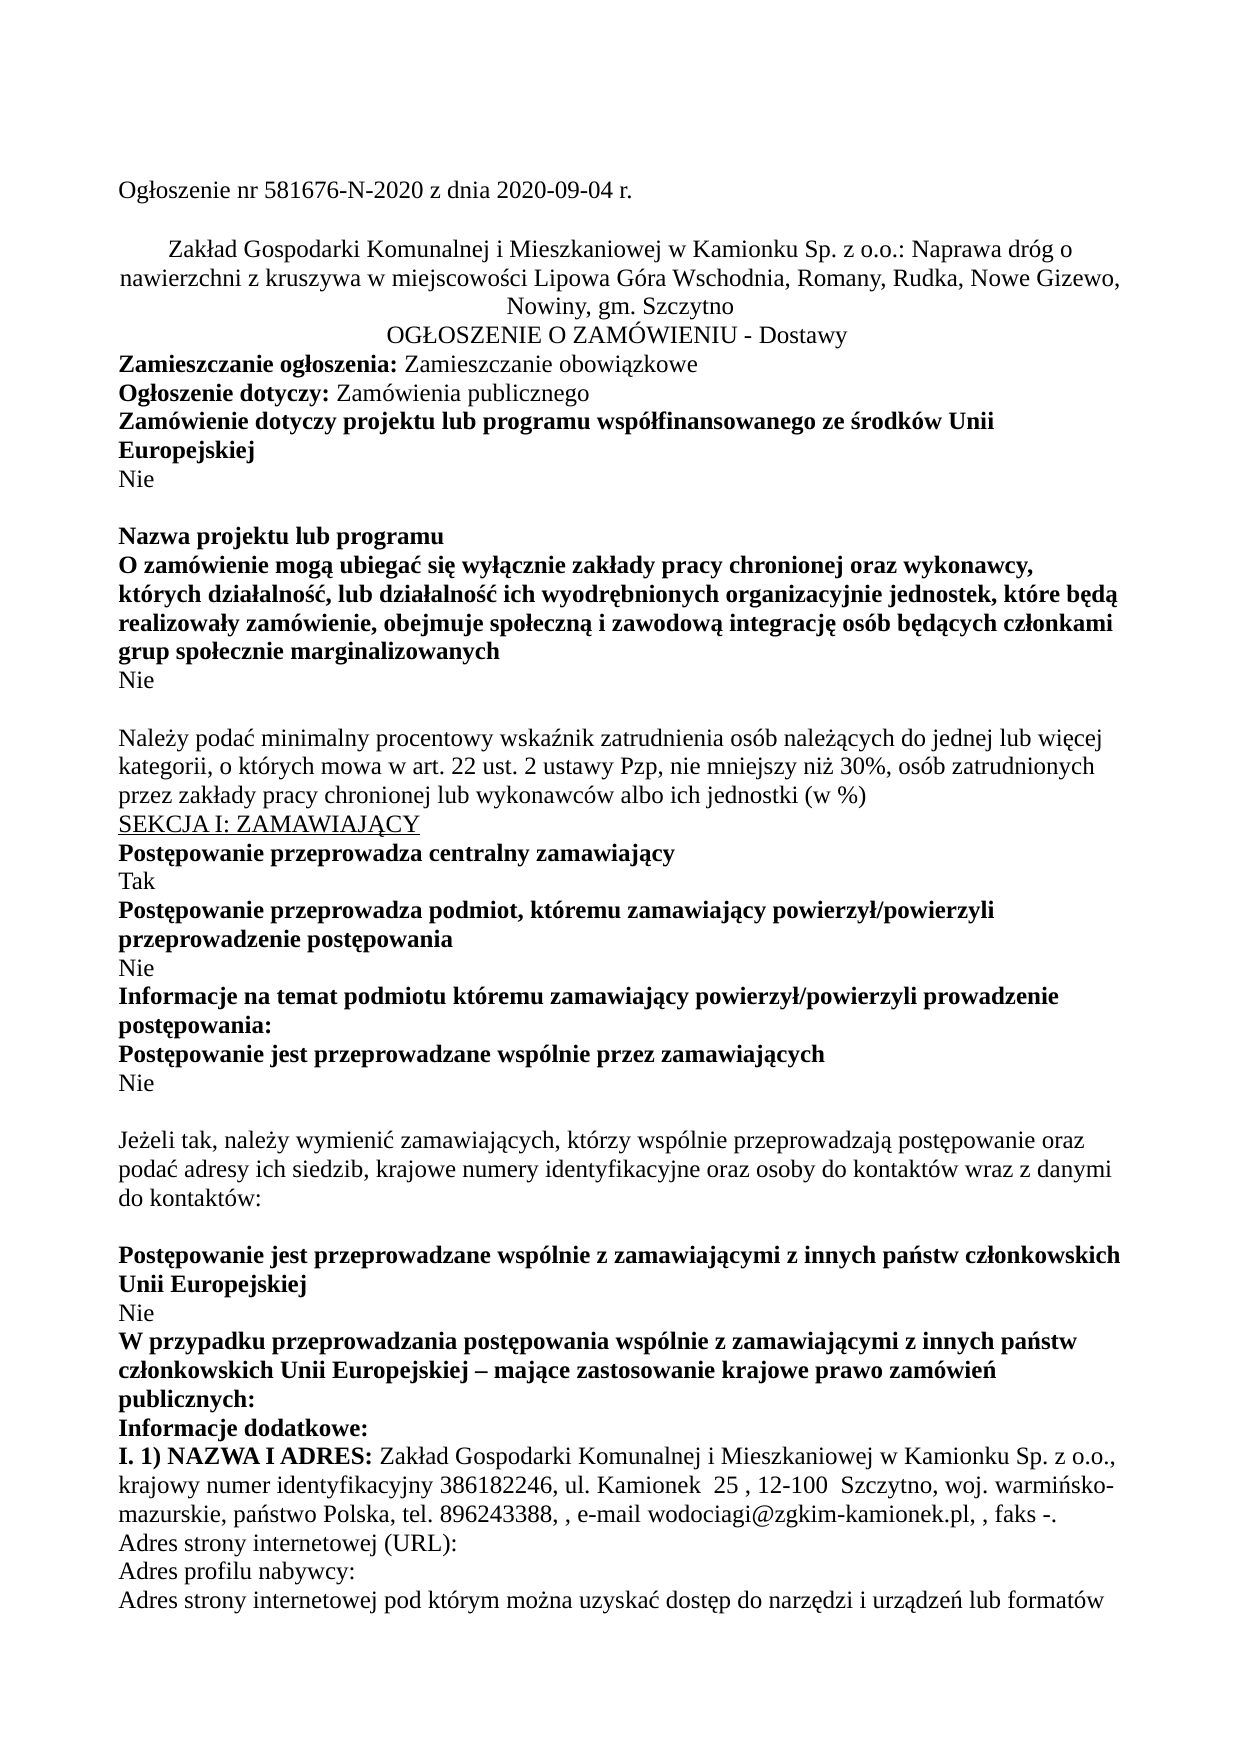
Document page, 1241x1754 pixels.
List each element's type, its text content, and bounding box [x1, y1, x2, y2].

text Należy podać minimalny procentowy wskaźnik zatrudnienia osób należących do jednej lub więcej kategorii, o których mowa w art. 22 ust. 2 ustawy Pzp, nie mniejszy niż 30%, osób zatrudnionych przez zakłady pracy chronionej lub wykonawców albo ich jednostki (w %) [118, 694, 1122, 809]
text Postępowanie przeprowadza centralny zamawiający [118, 838, 1122, 866]
text Nie [118, 1298, 1122, 1326]
text Zamieszczanie ogłoszenia: Zamieszczanie obowiązkowe [118, 349, 1122, 378]
text Nie [118, 464, 1122, 493]
text O zamówienie mogą ubiegać się wyłącznie zakłady pracy chronionej oraz wykonawcy, których działalność, lub działalność ich wyodrębnionych organizacyjnie jednostek, które będą realizowały zamówienie, obejmuje społeczną i zawodową integrację osób będących członkami grup społecznie marginalizowanych [118, 550, 1122, 665]
text I. 1) NAZWA I ADRES: Zakład Gospodarki Komunalnej i Mieszkaniowej w Kamionku Sp. z o.o., krajowy numer identyfikacyjny 386182246, ul. Kamionek 25 , 12-100 Szczytno, woj. warmińsko-mazurskie, państwo Polska, tel. 896243388, , e-mail wodociagi@zgkim-kamionek.pl, , faks -. Adres strony internetowej (URL): Adres profilu nabywcy: Adres strony internetowej pod którym można uzyskać dostęp do narzędzi i urządzeń lub formatów [118, 1441, 1122, 1614]
text Nie [118, 953, 1122, 981]
text Postępowanie przeprowadza podmiot, któremu zamawiający powierzył/powierzyli przeprowadzenie postępowania [118, 895, 1122, 953]
text Zamówienie dotyczy projektu lub programu współfinansowanego ze środków Unii Europejskiej [118, 406, 1122, 464]
text Nie [118, 665, 1122, 694]
text W przypadku przeprowadzania postępowania wspólnie z zamawiającymi z innych państw członkowskich Unii Europejskiej – mające zastosowanie krajowe prawo zamówień publicznych: Informacje dodatkowe: [118, 1326, 1122, 1441]
text Nie [118, 1068, 1122, 1096]
text Zakład Gospodarki Komunalnej i Mieszkaniowej w Kamionku Sp. z o.o.: Naprawa dróg o nawierzchni z kruszywa w miejscowości Lipowa Góra Wschodnia, Romany, Rudka, Nowe Gizewo, Nowiny, gm. Szczytno OGŁOSZENIE O ZAMÓWIENIU - Dostawy [118, 234, 1122, 349]
text Jeżeli tak, należy wymienić zamawiających, którzy wspólnie przeprowadzają postępowanie oraz podać adresy ich siedzib, krajowe numery identyfikacyjne oraz osoby do kontaktów wraz z danymi do kontaktów: Postępowanie jest przeprowadzane wspólnie z zamawiającymi z innych państw członkowskich Unii Europejskiej [118, 1096, 1122, 1298]
text Nazwa projektu lub programu [118, 493, 1122, 550]
text Tak [118, 866, 1122, 895]
text Informacje na temat podmiotu któremu zamawiający powierzył/powierzyli prowadzenie postępowania: Postępowanie jest przeprowadzane wspólnie przez zamawiających [118, 981, 1122, 1068]
text Ogłoszenie dotyczy: Zamówienia publicznego [118, 378, 1122, 406]
text SEKCJA I: ZAMAWIAJĄCY [118, 809, 1122, 838]
text Ogłoszenie nr 581676-N-2020 z dnia 2020-09-04 r. [118, 118, 1122, 204]
